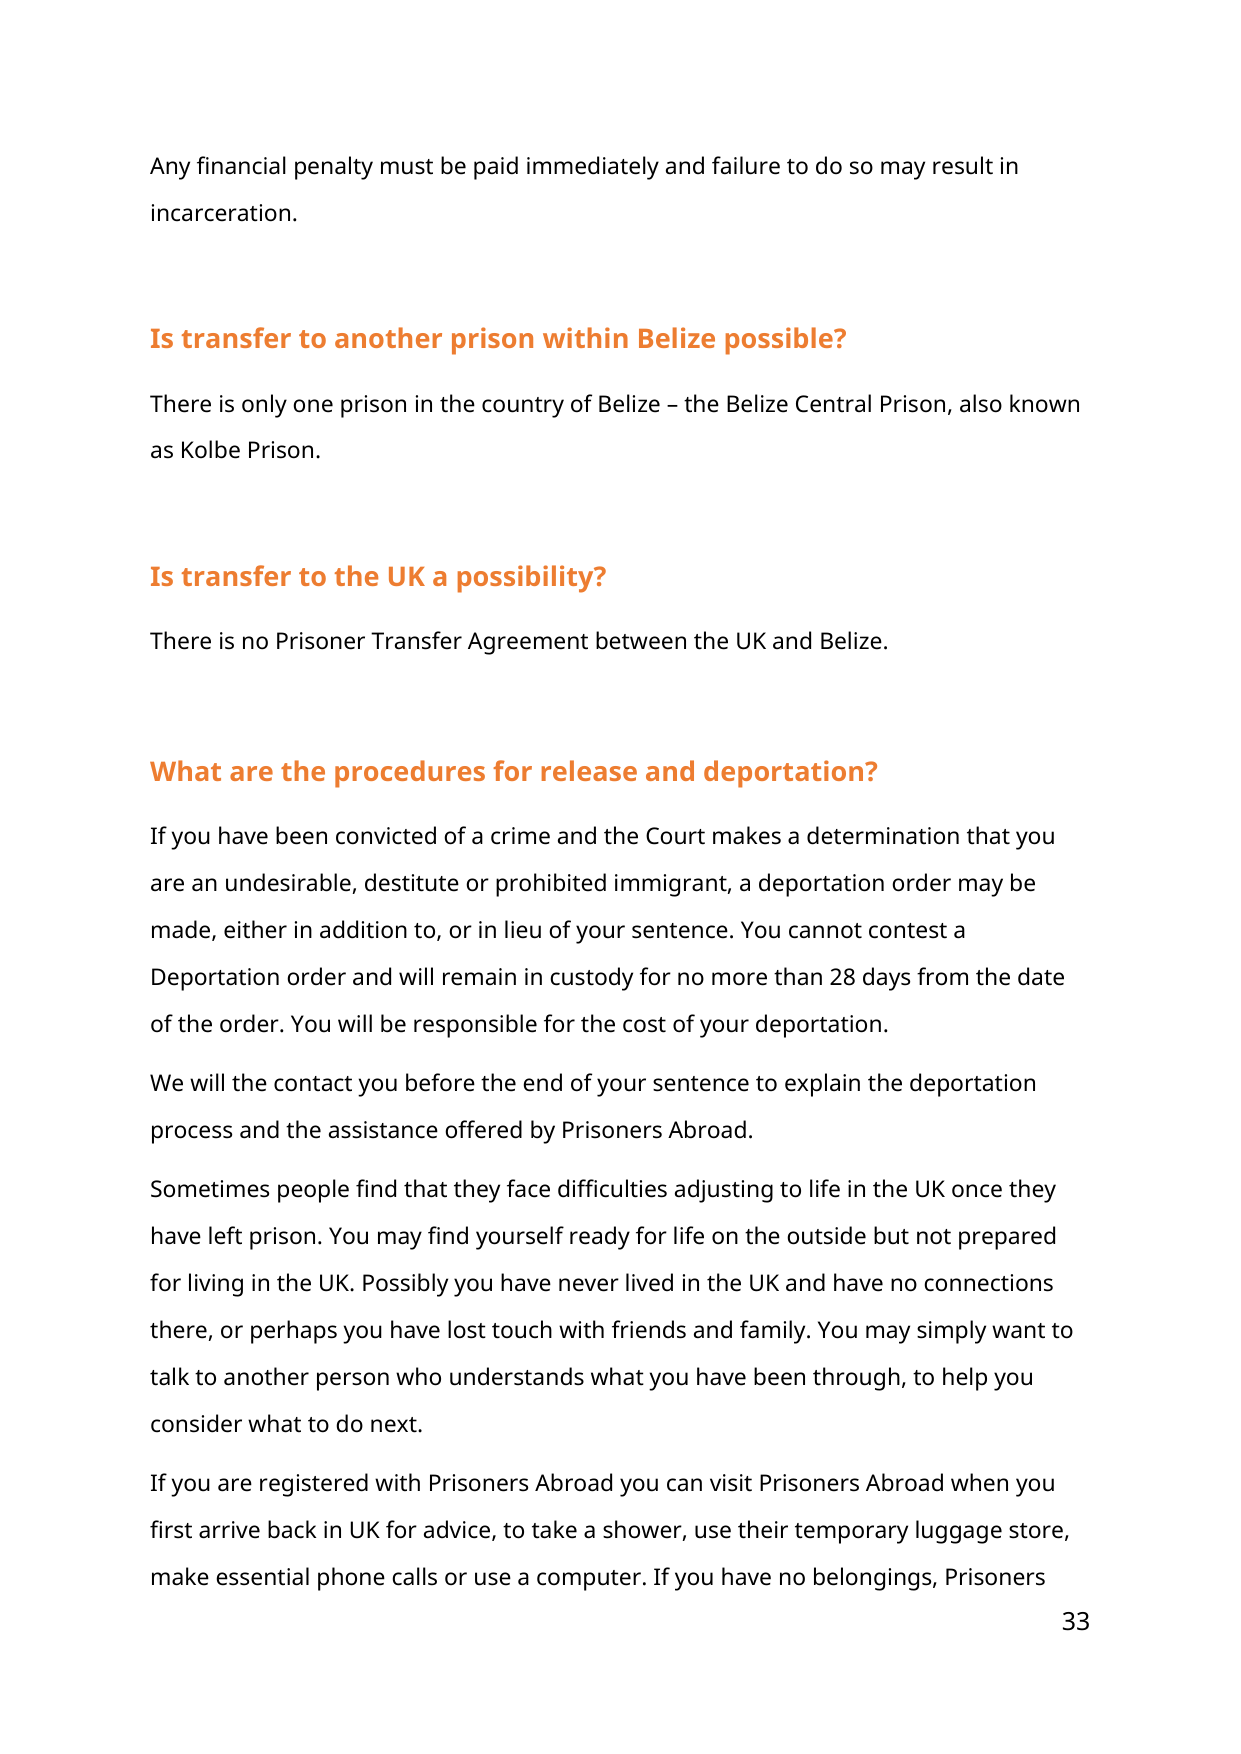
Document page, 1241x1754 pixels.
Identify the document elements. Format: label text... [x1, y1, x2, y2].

text If you have been convicted of a crime and the Court makes a determination that you are an undesirable, destitute or prohibited immigrant, a deportation order may be made, either in addition to, or in lieu of your sentence. You cannot contest a Deportation order and will remain in custody for no more than 28 days from the date of the order. You will be responsible for the cost of your deportation. [150, 820, 1090, 1039]
text What are the procedures for release and deportation? [150, 752, 1090, 789]
text Is transfer to the UK a possibility? [150, 557, 1090, 594]
text Any financial penalty must be paid immediately and failure to do so may result in incarceration. [150, 150, 1090, 228]
text There is only one prison in the country of Belize – the Belize Central Prison, also known as Kolbe Prison. [150, 388, 1090, 466]
text Is transfer to another prison within Belize possible? [150, 320, 1090, 357]
text If you are registered with Prisoners Abroad you can visit Prisoners Abroad when you first arrive back in UK for advice, to take a shower, use their temporary luggage store, make essential phone calls or use a computer. If you have no belongings, Prisoners [150, 1467, 1090, 1592]
text We will the contact you before the end of your sentence to explain the deportation process and the assistance offered by Prisoners Abroad. [150, 1067, 1090, 1145]
text There is no Prisoner Transfer Agreement between the UK and Belize. [150, 625, 1090, 656]
text Sometimes people find that they face difficulties adjusting to life in the UK once they have left prison. You may find yourself ready for life on the outside but not prepared for living in the UK. Possibly you have never lived in the UK and have no connections there, or perhaps you have lost touch with friends and family. You may simply want to talk to another person who understands what you have been through, to help you consider what to do next. [150, 1173, 1090, 1439]
